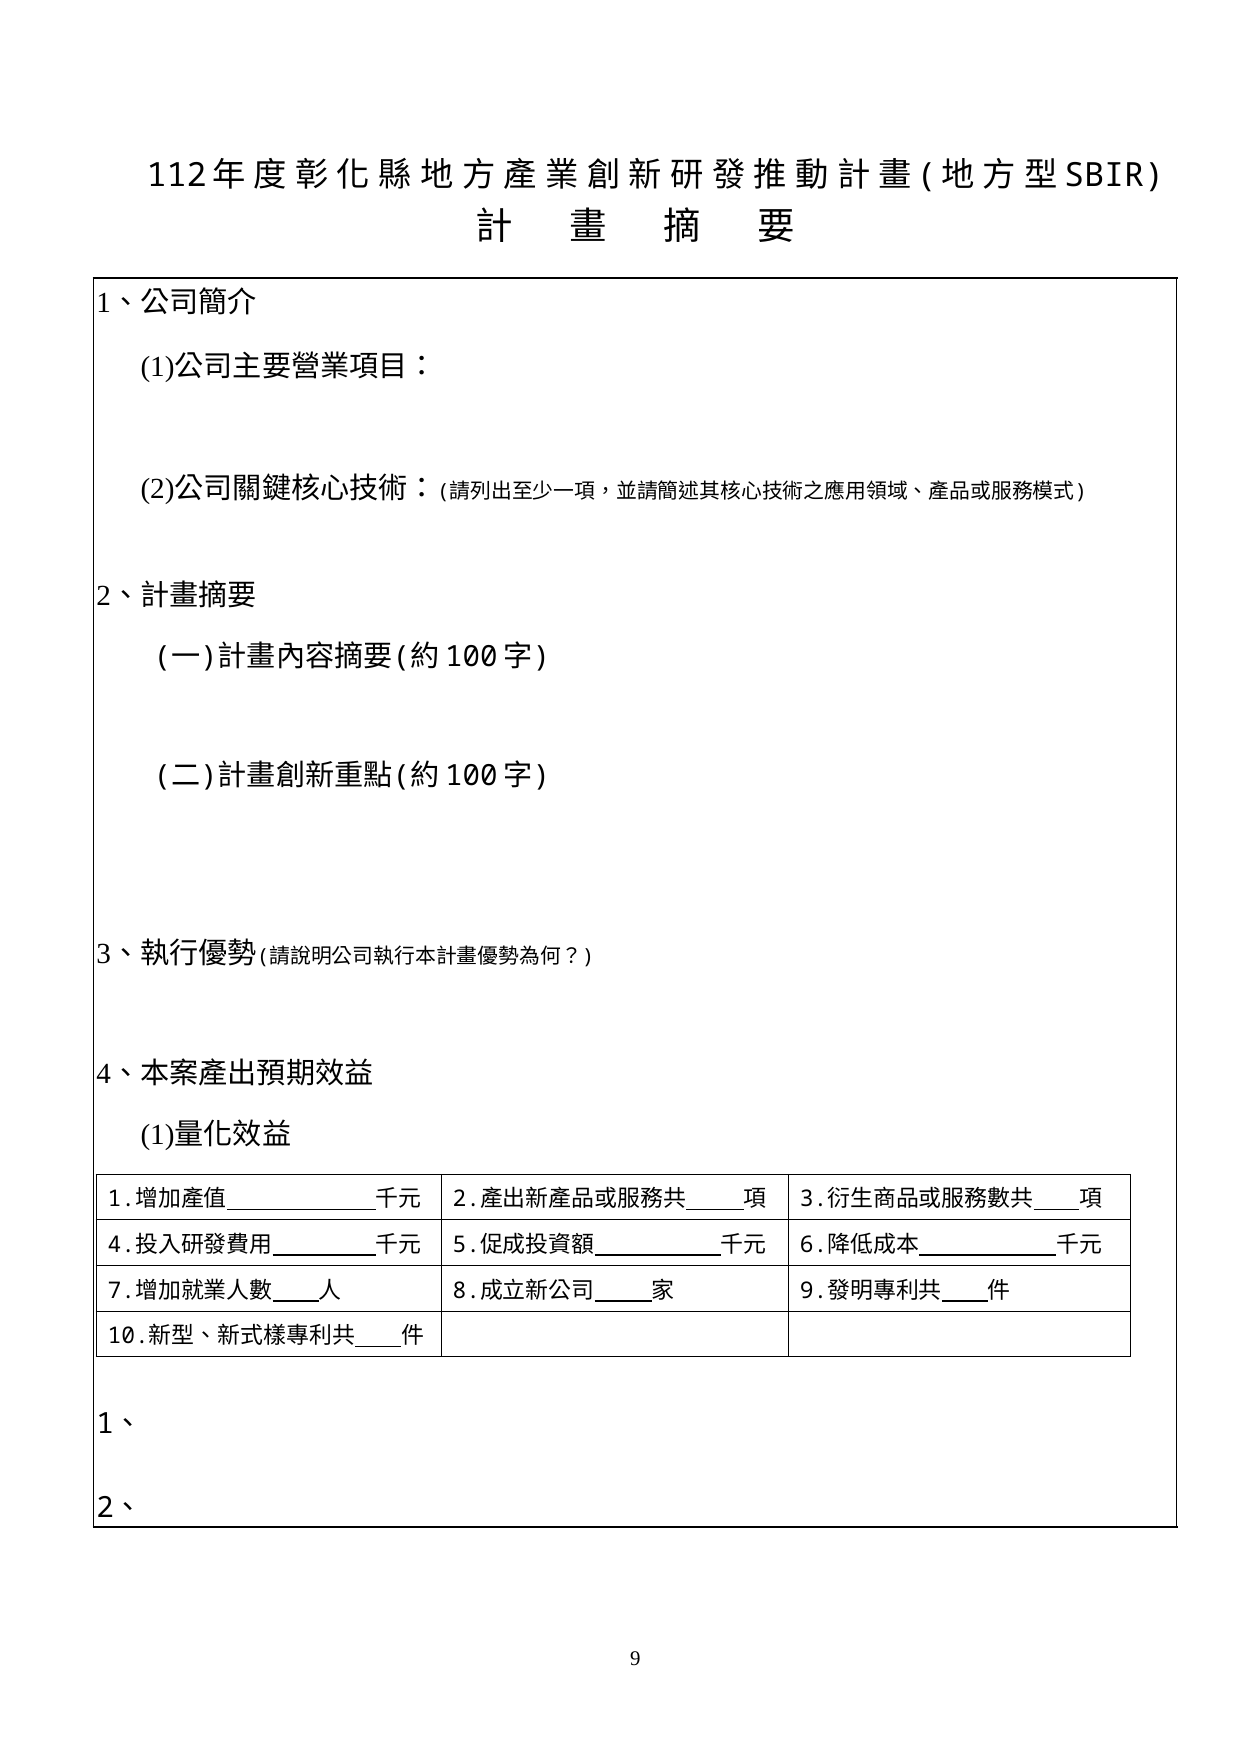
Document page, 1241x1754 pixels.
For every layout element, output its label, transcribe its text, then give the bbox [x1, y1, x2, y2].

text 112年度彰化縣地方產業創新研發推動計畫(地方型SBIR) [93, 133, 1218, 196]
table_cell [789, 1312, 1130, 1356]
table_header 1.增加產值 千元 [97, 1175, 441, 1219]
table_cell 5.促成投資額 千元 [442, 1220, 788, 1265]
table_header 3.衍生商品或服務數共 項 [789, 1175, 1130, 1219]
table_cell 9.發明專利共 件 [789, 1266, 1130, 1311]
table_header 公司簡介 公司主要營業項目： 公司關鍵核心技術：(請列出至少一項，並請簡述其核心技術之應用領域、產品或服務模式) 計畫摘要 (一)計畫內容摘要(約100字) (二)計畫創新重點(約100字) 執行優勢(請說明公司執行本計畫優勢為何？) 本案產出預期效益 量化效益 [94, 279, 1176, 1526]
table_header 2.產出新產品或服務共 項 [442, 1175, 788, 1219]
table_cell 6.降低成本 千元 [789, 1220, 1130, 1265]
table_cell 7.增加就業人數 人 [97, 1266, 441, 1311]
table_cell [442, 1312, 788, 1356]
text 計 畫 摘 要 [93, 196, 1177, 250]
table_cell 4.投入研發費用 千元 [97, 1220, 441, 1265]
table_cell 8.成立新公司 家 [442, 1266, 788, 1311]
table_cell 10.新型、新式樣專利共 件 [97, 1312, 441, 1356]
